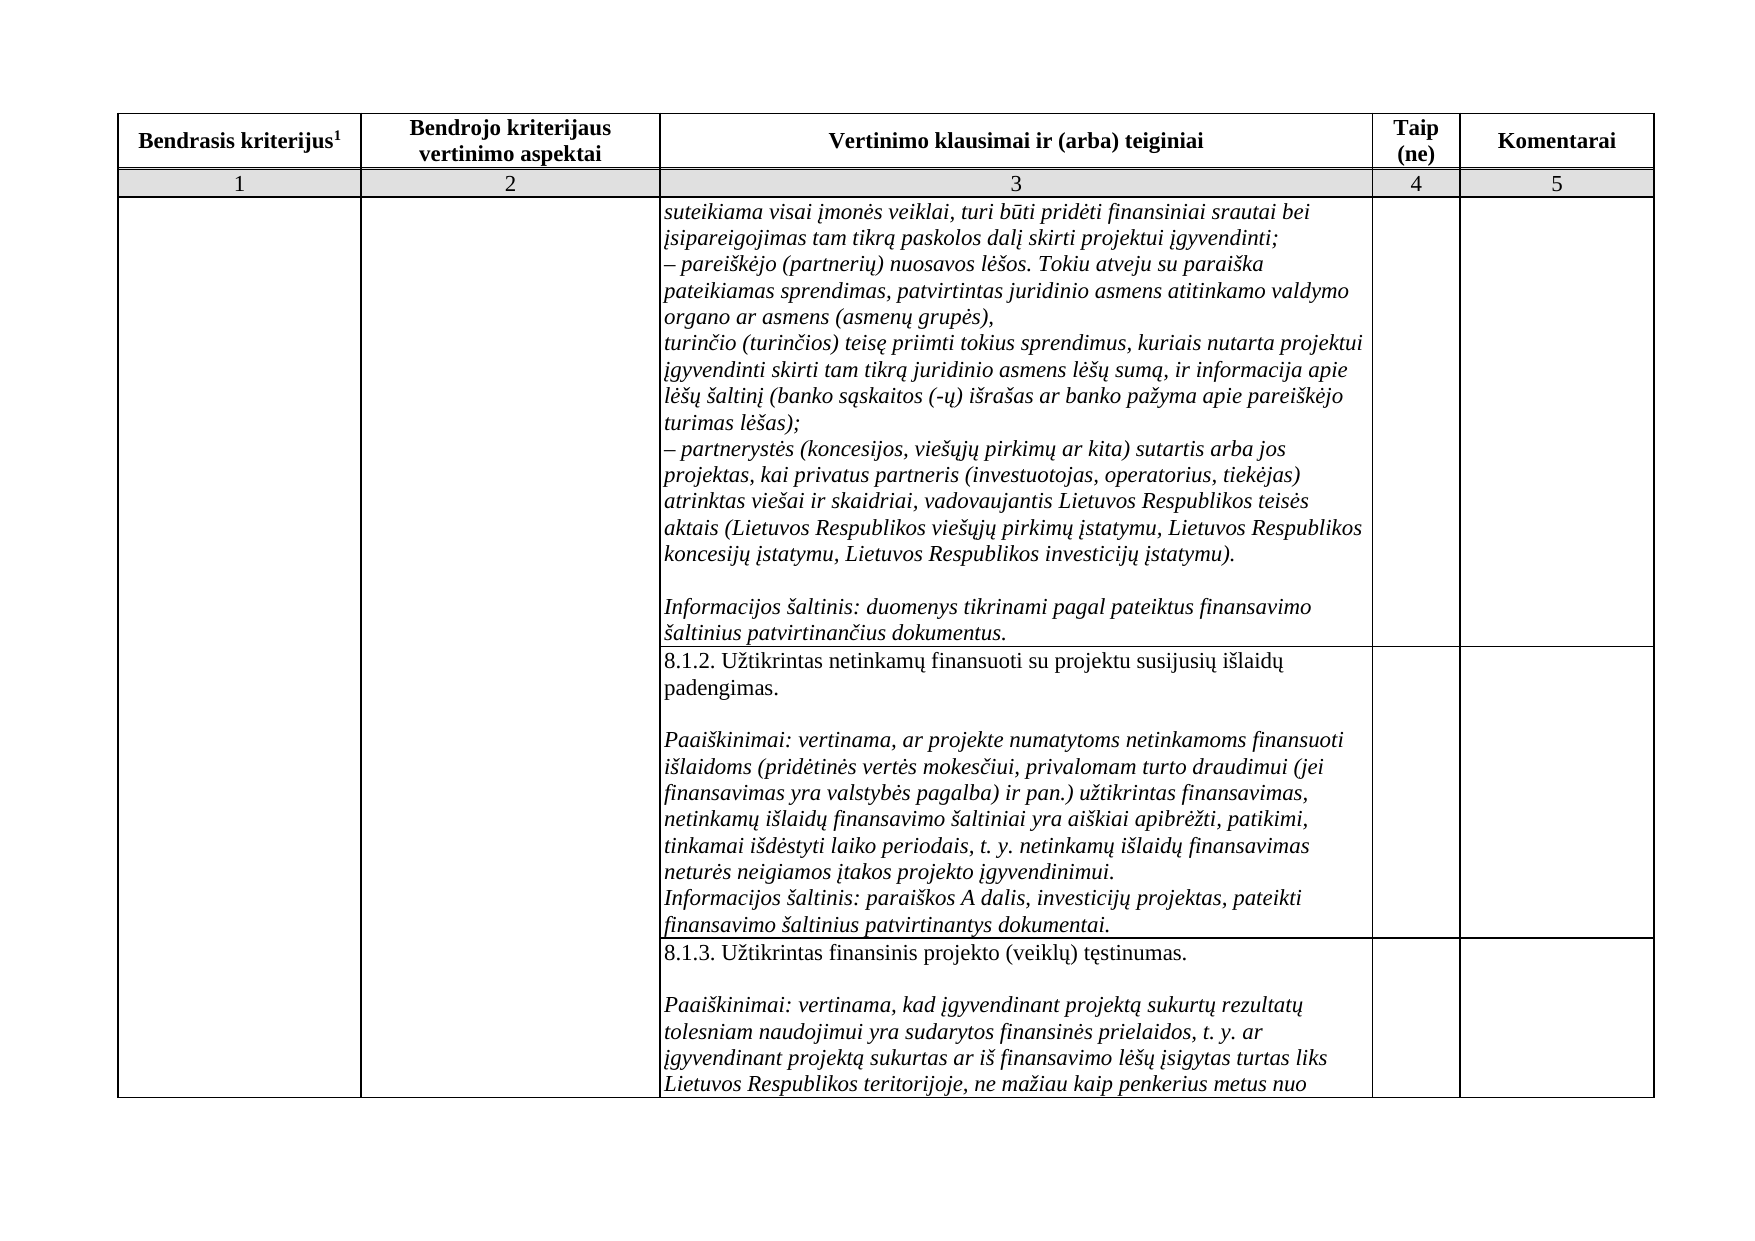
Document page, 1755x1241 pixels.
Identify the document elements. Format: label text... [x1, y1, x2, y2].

table_cell [1373, 647, 1459, 937]
table_header Bendrojo kriterijaus vertinimo aspektai [362, 114, 659, 167]
table_cell 1 [119, 170, 360, 196]
table_cell [1461, 198, 1653, 646]
table_cell [119, 198, 360, 1097]
table_cell [362, 198, 659, 1097]
table_cell 8.1.2. Užtikrintas netinkamų finansuoti su projektu susijusių išlaidų padengimas. Paaiškinimai: vertinama, ar projekte numatytoms netinkamoms finansuoti išlaidoms (pridėtinės vertės mokesčiui, privalomam turto draudimui (jei finansavimas yra valstybės pagalba) ir pan.) užtikrintas finansavimas, netinkamų išlaidų finansavimo šaltiniai yra aiškiai apibrėžti, patikimi, tinkamai išdėstyti laiko periodais, t. y. netinkamų išlaidų finansavimas neturės neigiamos įtakos projekto įgyvendinimui. Informacijos šaltinis: paraiškos A dalis, investicijų projektas, pateikti finansavimo šaltinius patvirtinantys dokumentai. [661, 647, 1372, 937]
table_cell 4 [1373, 170, 1459, 196]
table_cell 2 [362, 170, 659, 196]
table_cell 5 [1461, 170, 1653, 196]
table_cell [1461, 939, 1653, 1097]
table_header Taip (ne) [1373, 114, 1459, 167]
table_cell [1461, 647, 1653, 937]
table_header Bendrasis kriterijus1 [119, 114, 360, 167]
table_cell [1373, 198, 1459, 646]
table_cell suteikiama visai įmonės veiklai, turi būti pridėti finansiniai srautai bei įsipareigojimas tam tikrą paskolos dalį skirti projektui įgyvendinti; – pareiškėjo (partnerių) nuosavos lėšos. Tokiu atveju su paraiška pateikiamas sprendimas, patvirtintas juridinio asmens atitinkamo valdymo organo ar asmens (asmenų grupės), turinčio (turinčios) teisę priimti tokius sprendimus, kuriais nutarta projektui įgyvendinti skirti tam tikrą juridinio asmens lėšų sumą, ir informacija apie lėšų šaltinį (banko sąskaitos (-ų) išrašas ar banko pažyma apie pareiškėjo turimas lėšas); – partnerystės (koncesijos, viešųjų pirkimų ar kita) sutartis arba jos projektas, kai privatus partneris (investuotojas, operatorius, tiekėjas) atrinktas viešai ir skaidriai, vadovaujantis Lietuvos Respublikos teisės aktais (Lietuvos Respublikos viešųjų pirkimų įstatymu, Lietuvos Respublikos koncesijų įstatymu, Lietuvos Respublikos investicijų įstatymu). Informacijos šaltinis: duomenys tikrinami pagal pateiktus finansavimo šaltinius patvirtinančius dokumentus. [661, 198, 1372, 646]
table_cell [1373, 939, 1459, 1097]
table_cell 8.1.3. Užtikrintas finansinis projekto (veiklų) tęstinumas. Paaiškinimai: vertinama, kad įgyvendinant projektą sukurtų rezultatų tolesniam naudojimui yra sudarytos finansinės prielaidos, t. y. ar įgyvendinant projektą sukurtas ar iš finansavimo lėšų įsigytas turtas liks Lietuvos Respublikos teritorijoje, ne mažiau kaip penkerius metus nuo [661, 939, 1372, 1097]
table_header Vertinimo klausimai ir (arba) teiginiai [661, 114, 1372, 167]
table_cell 3 [661, 170, 1372, 196]
table_header Komentarai [1461, 114, 1653, 167]
